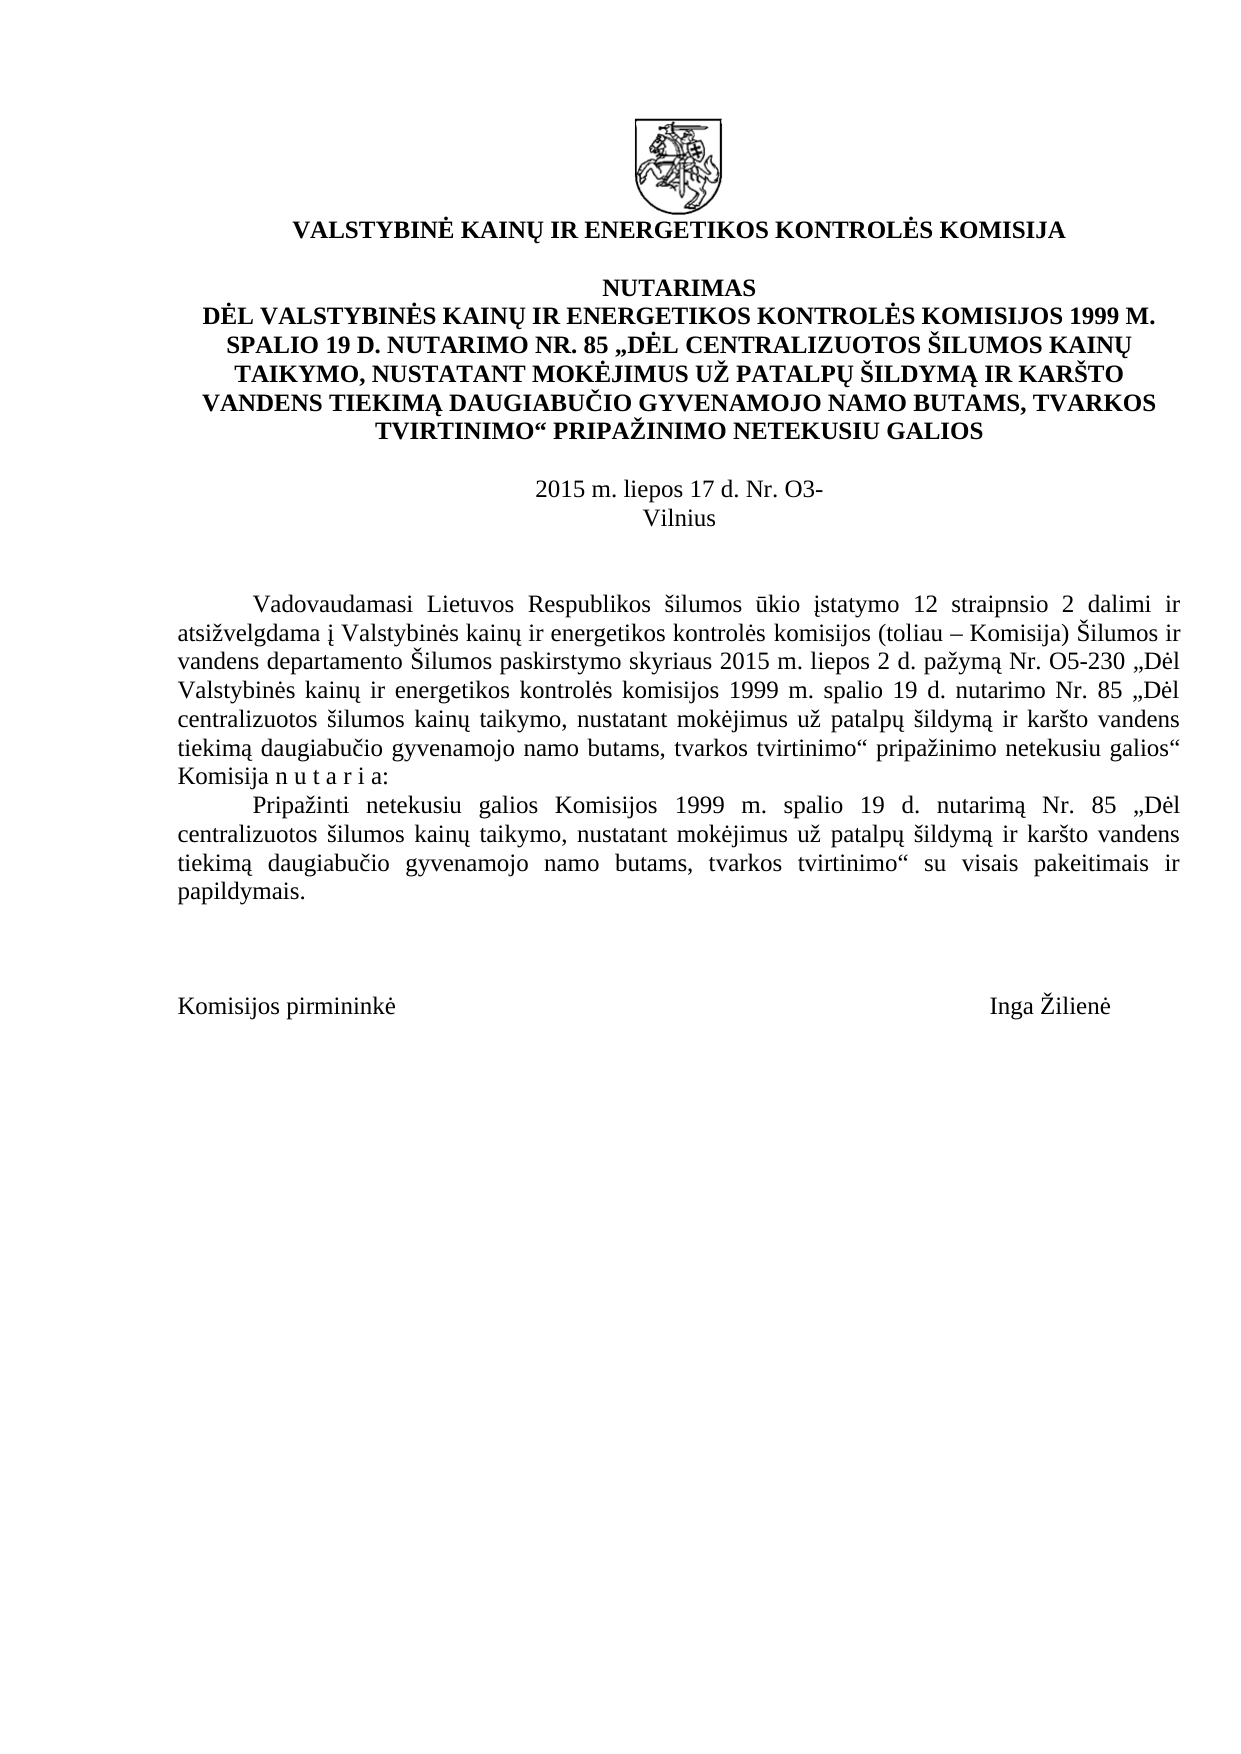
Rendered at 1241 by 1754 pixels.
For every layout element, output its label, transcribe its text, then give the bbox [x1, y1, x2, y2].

text Pripažinti netekusiu galios Komisijos 1999 m. spalio 19 d. nutarimą Nr. 85 „Dėl centralizuotos šilumos kainų taikymo, nustatant mokėjimus už patalpų šildymą ir karšto vandens tiekimą daugiabučio gyvenamojo namo butams, tvarkos tvirtinimo“ su visais pakeitimais ir papildymais. [177, 790, 1181, 905]
text Vadovaudamasi Lietuvos Respublikos šilumos ūkio įstatymo 12 straipnsio 2 dalimi ir atsižvelgdama į Valstybinės kainų ir energetikos kontrolės komisijos (toliau – Komisija) Šilumos ir vandens departamento Šilumos paskirstymo skyriaus 2015 m. liepos 2 d. pažymą Nr. O5-230 „Dėl Valstybinės kainų ir energetikos kontrolės komisijos 1999 m. spalio 19 d. nutarimo Nr. 85 „Dėl centralizuotos šilumos kainų taikymo, nustatant mokėjimus už patalpų šildymą ir karšto vandens tiekimą daugiabučio gyvenamojo namo butams, tvarkos tvirtinimo“ pripažinimo netekusiu galios“ Komisija n u t a r i a: [177, 589, 1181, 790]
text NUTARIMAS [177, 273, 1181, 301]
text Vilnius [177, 503, 1181, 531]
text DĖL VALSTYBINĖS KAINŲ IR ENERGETIKOS KONTROLĖS KOMISIJOS 1999 m. spalio 19 d. nutarimO Nr. 85 „dėl centralizuotos šilumos kainų taikymo, nustatant mokėjimus už patalpų šildymą ir karšto vandens tiekimą daugiabučio gyvenamojo namo butams, tvarkos tvirtinimo“ Pripažinimo netekusiu galios [177, 301, 1181, 445]
text 2015 m. liepos 17 d. Nr. O3- [177, 474, 1181, 503]
text vALSTYBINĖ KAINŲ IR ENERGETIKOS KONTROLĖS KOMISIJA [177, 215, 1181, 244]
text Komisijos pirmininkė Inga Žilienė [177, 991, 1181, 1020]
